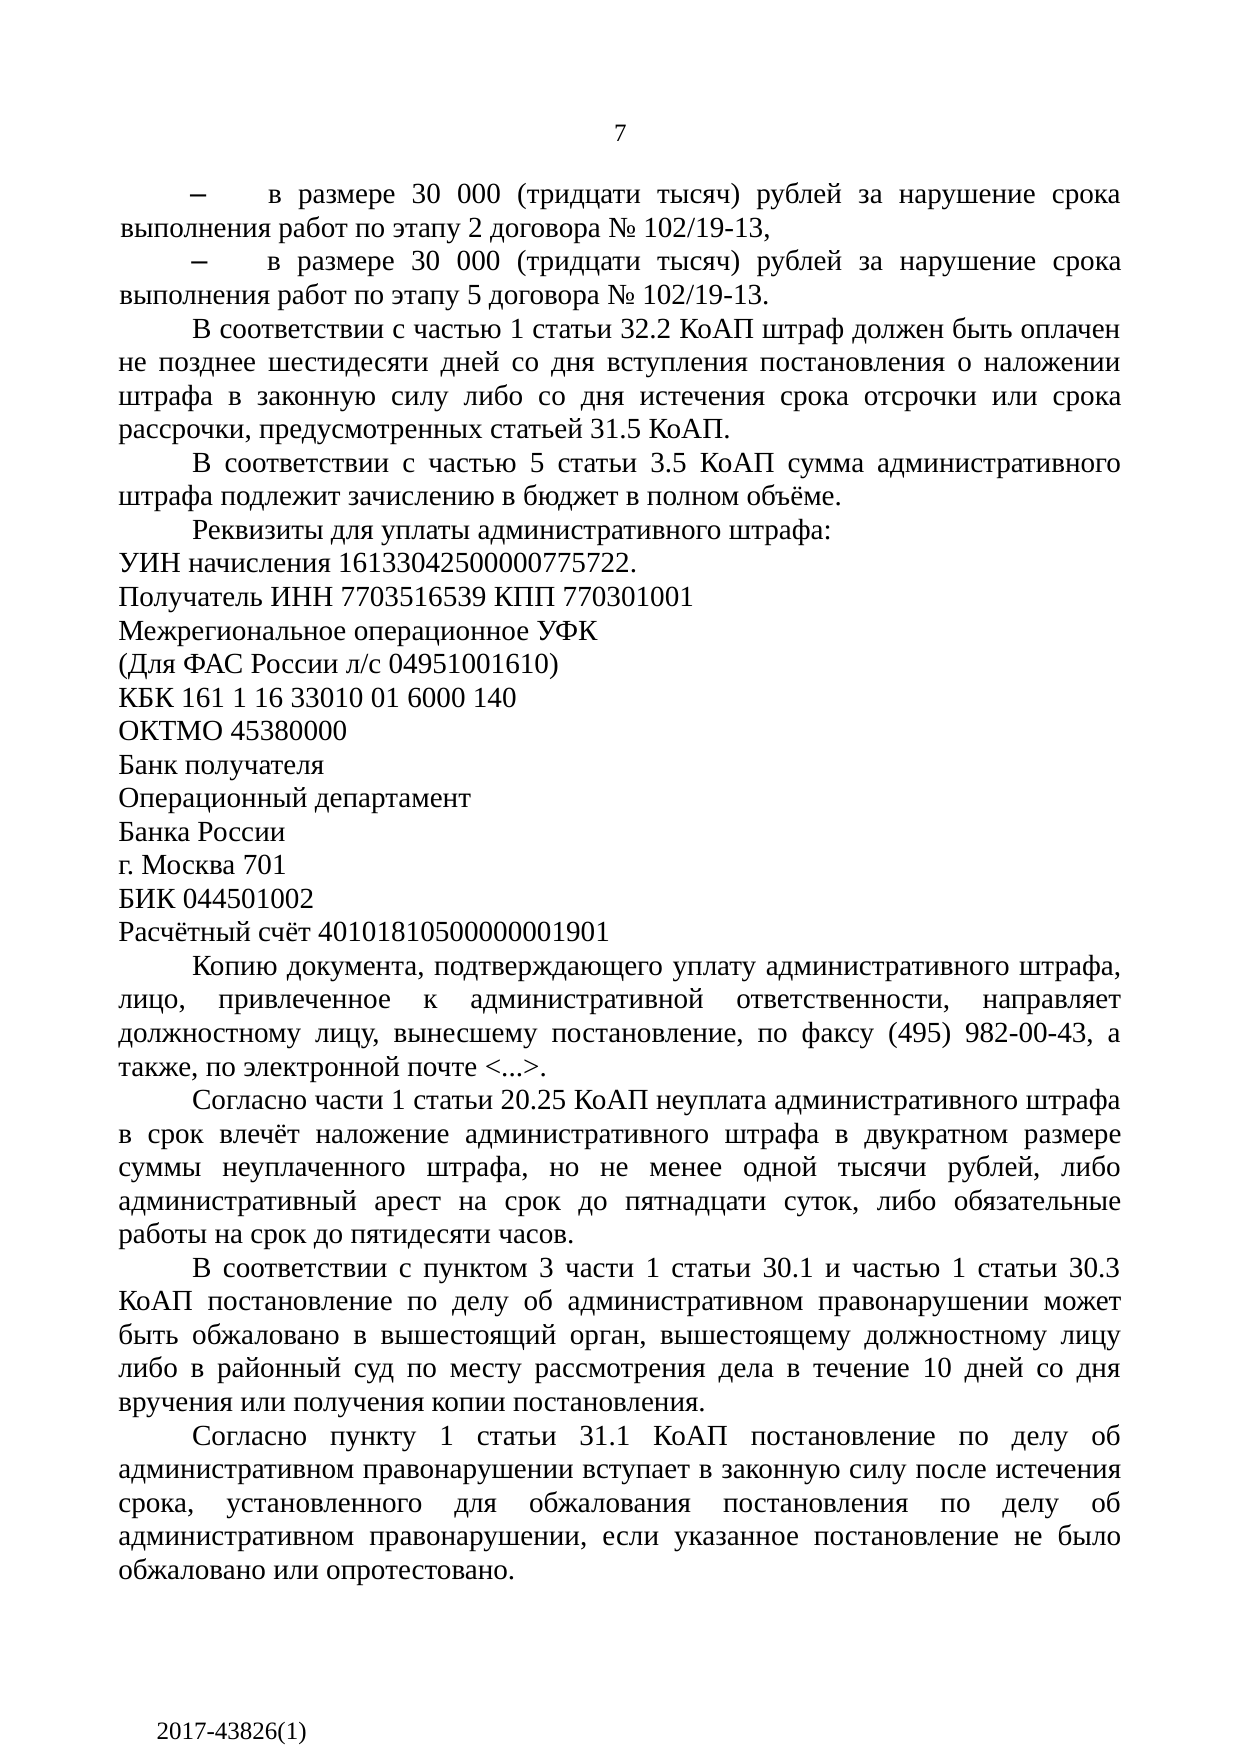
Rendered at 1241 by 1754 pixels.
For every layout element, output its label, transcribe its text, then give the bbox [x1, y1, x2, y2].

text Банк получателя [118, 747, 1122, 780]
list в размере 30 000 (тридцати тысяч) рублей за нарушение срока выполнения работ по этапу 5 договора № 102/19-13. [119, 243, 1122, 311]
text Согласно пункту 1 статьи 31.1 КоАП постановление по делу об административном правонарушении вступает в законную силу после истечения срока, установленного для обжалования постановления по делу об административном правонарушении, если указанное постановление не было обжаловано или опротестовано. [118, 1418, 1122, 1585]
text Расчётный счёт 40101810500000001901 [118, 914, 1122, 948]
text Получатель ИНН 7703516539 КПП 770301001 [118, 579, 1122, 613]
text ОКТМО 45380000 [118, 713, 1122, 747]
text В соответствии с пунктом 3 части 1 статьи 30.1 и частью 1 статьи 30.3 КоАП постановление по делу об административном правонарушении может быть обжаловано в вышестоящий орган, вышестоящему должностному лицу либо в районный суд по месту рассмотрения дела в течение 10 дней со дня вручения или получения копии постановления. [118, 1250, 1122, 1418]
text г. Москва 701 [118, 847, 1122, 881]
text (Для ФАС России л/с 04951001610) [118, 646, 1122, 680]
text Реквизиты для уплаты административного штрафа: [118, 512, 1122, 546]
text Операционный департамент [118, 780, 1122, 814]
text УИН начисления 16133042500000775722. [118, 546, 1122, 579]
list в размере 30 000 (тридцати тысяч) рублей за нарушение срока выполнения работ по этапу 2 договора № 102/19-13, [120, 176, 1122, 243]
text БИК 044501002 [118, 881, 1122, 914]
text В соответствии с частью 1 статьи 32.2 КоАП штраф должен быть оплачен не позднее шестидесяти дней со дня вступления постановления о наложении штрафа в законную силу либо со дня истечения срока отсрочки или срока рассрочки, предусмотренных статьей 31.5 КоАП. [118, 311, 1122, 445]
text КБК 161 1 16 33010 01 6000 140 [118, 680, 1122, 713]
text Банка России [118, 814, 1122, 847]
text Копию документа, подтверждающего уплату административного штрафа, лицо, привлеченное к административной ответственности, направляет должностному лицу, вынесшему постановление, по факсу (495) 982-00-43, а также, по электронной почте <...>. [118, 948, 1122, 1082]
text Межрегиональное операционное УФК [118, 613, 1122, 646]
text Согласно части 1 статьи 20.25 КоАП неуплата административного штрафа в срок влечёт наложение административного штрафа в двукратном размере суммы неуплаченного штрафа, но не менее одной тысячи рублей, либо административный арест на срок до пятнадцати суток, либо обязательные работы на срок до пятидесяти часов. [118, 1082, 1122, 1250]
text В соответствии с частью 5 статьи 3.5 КоАП сумма административного штрафа подлежит зачислению в бюджет в полном объёме. [118, 445, 1122, 512]
